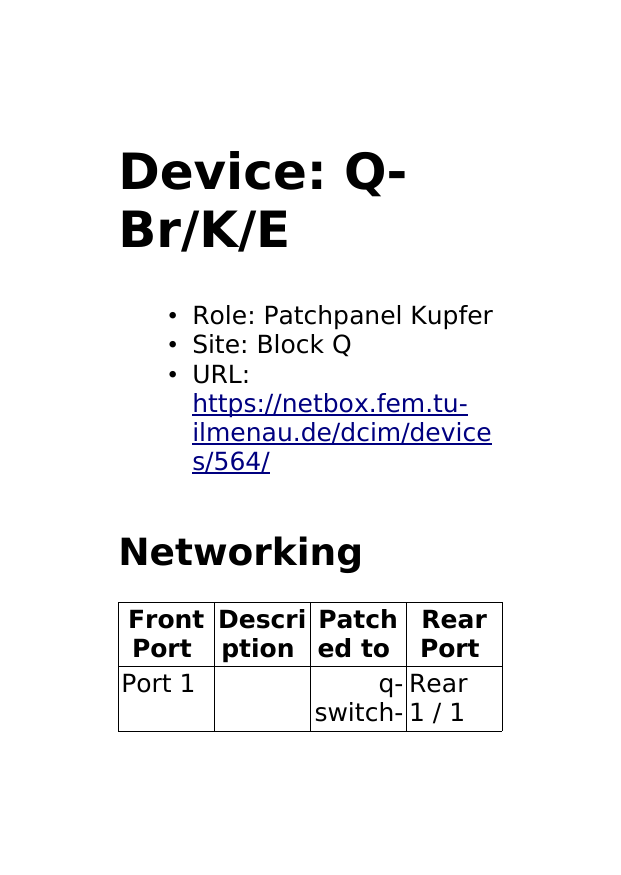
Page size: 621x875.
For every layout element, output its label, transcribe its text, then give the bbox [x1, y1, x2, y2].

table_cell Port 1 [119, 667, 214, 731]
table_header Front Port [119, 603, 214, 666]
table_header Rear Port [407, 603, 502, 666]
list URL: https://netbox.fem.tu-ilmenau.de/dcim/devices/564/ [177, 360, 502, 477]
subtitle Device: Q-Br/K/E [118, 143, 502, 259]
table_cell q-switch- [311, 667, 406, 731]
table_header Patched to [311, 603, 406, 666]
list Role: Patchpanel Kupfer [177, 302, 502, 331]
table_cell Rear 1 / 1 [407, 667, 502, 731]
subtitle Networking [118, 531, 502, 575]
list Site: Block Q [177, 331, 502, 360]
table_header Description [215, 603, 310, 666]
table_cell [215, 667, 310, 731]
